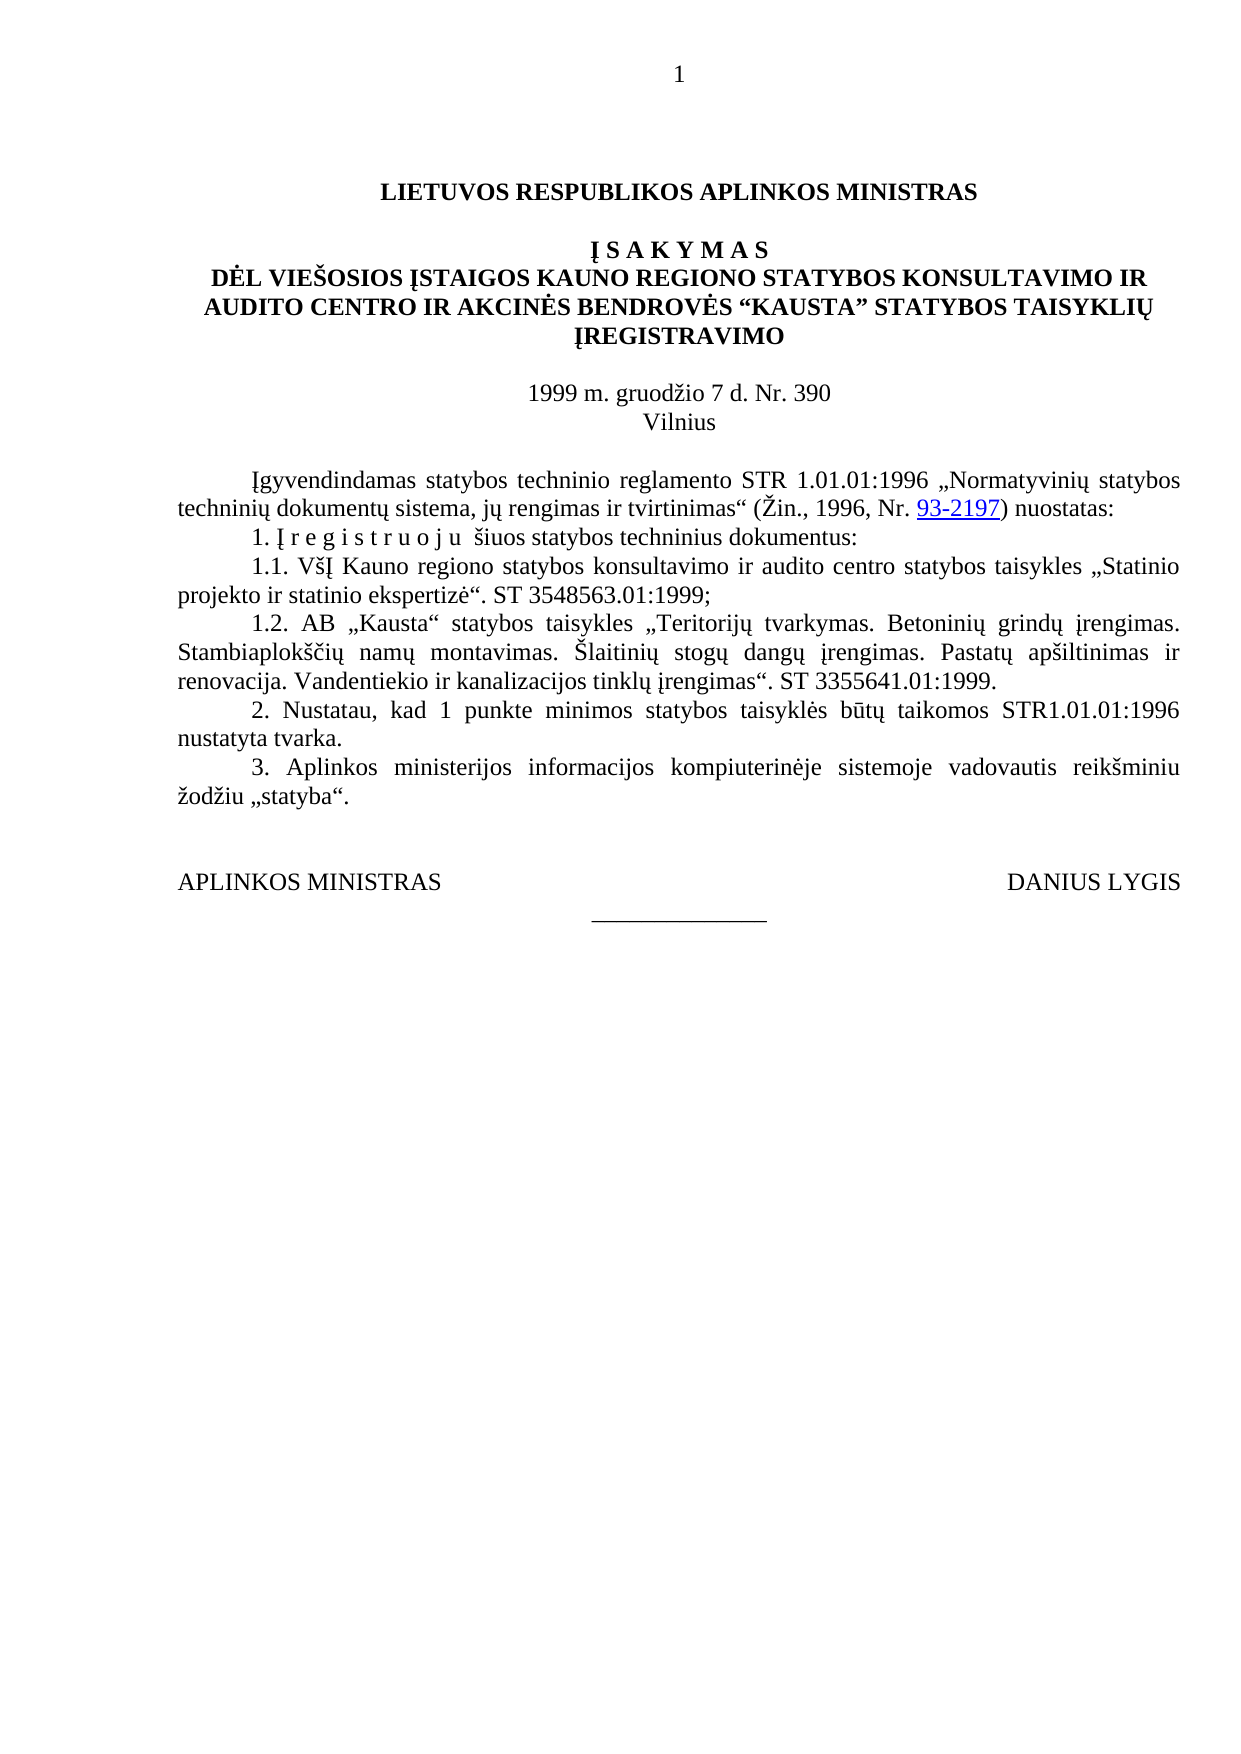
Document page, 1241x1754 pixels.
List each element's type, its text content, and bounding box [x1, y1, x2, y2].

text Į S A K Y M A S [177, 235, 1181, 263]
text 2. Nustatau, kad 1 punkte minimos statybos taisyklės būtų taikomos STR1.01.01:1996 nustatyta tvarka. [177, 695, 1181, 752]
text Įgyvendindamas statybos techninio reglamento STR 1.01.01:1996 „Normatyvinių statybos techninių dokumentų sistema, jų rengimas ir tvirtinimas“ (Žin., 1996, Nr. 93-2197) nuostatas: [177, 465, 1181, 522]
text DĖL VIEŠOSIOS ĮSTAIGOS KAUNO REGIONO STATYBOS KONSULTAVIMO IR AUDITO CENTRO IR AKCINĖS BENDROVĖS “KAUSTA” STATYBOS TAISYKLIŲ ĮREGISTRAVIMO [177, 263, 1181, 350]
text LIETUVOS RESPUBLIKOS APLINKOS MINISTRAS [177, 177, 1181, 206]
text ______________ [177, 896, 1181, 925]
text 1.1. VšĮ Kauno regiono statybos konsultavimo ir audito centro statybos taisykles „Statinio projekto ir statinio ekspertizė“. ST 3548563.01:1999; [177, 551, 1181, 608]
text 1.2. AB „Kausta“ statybos taisykles „Teritorijų tvarkymas. Betoninių grindų įrengimas. Stambiaplokščių namų montavimas. Šlaitinių stogų dangų įrengimas. Pastatų apšiltinimas ir renovacija. Vandentiekio ir kanalizacijos tinklų įrengimas“. ST 3355641.01:1999. [177, 608, 1181, 695]
text 1999 m. gruodžio 7 d. Nr. 390 [177, 378, 1181, 407]
text 1. Įregistruoju šiuos statybos techninius dokumentus: [177, 522, 1181, 551]
text 3. Aplinkos ministerijos informacijos kompiuterinėje sistemoje vadovautis reikšminiu žodžiu „statyba“. [177, 752, 1181, 810]
text Vilnius [177, 407, 1181, 436]
text APLINKOS MINISTRAS DANIUS LYGIS [177, 867, 1181, 896]
